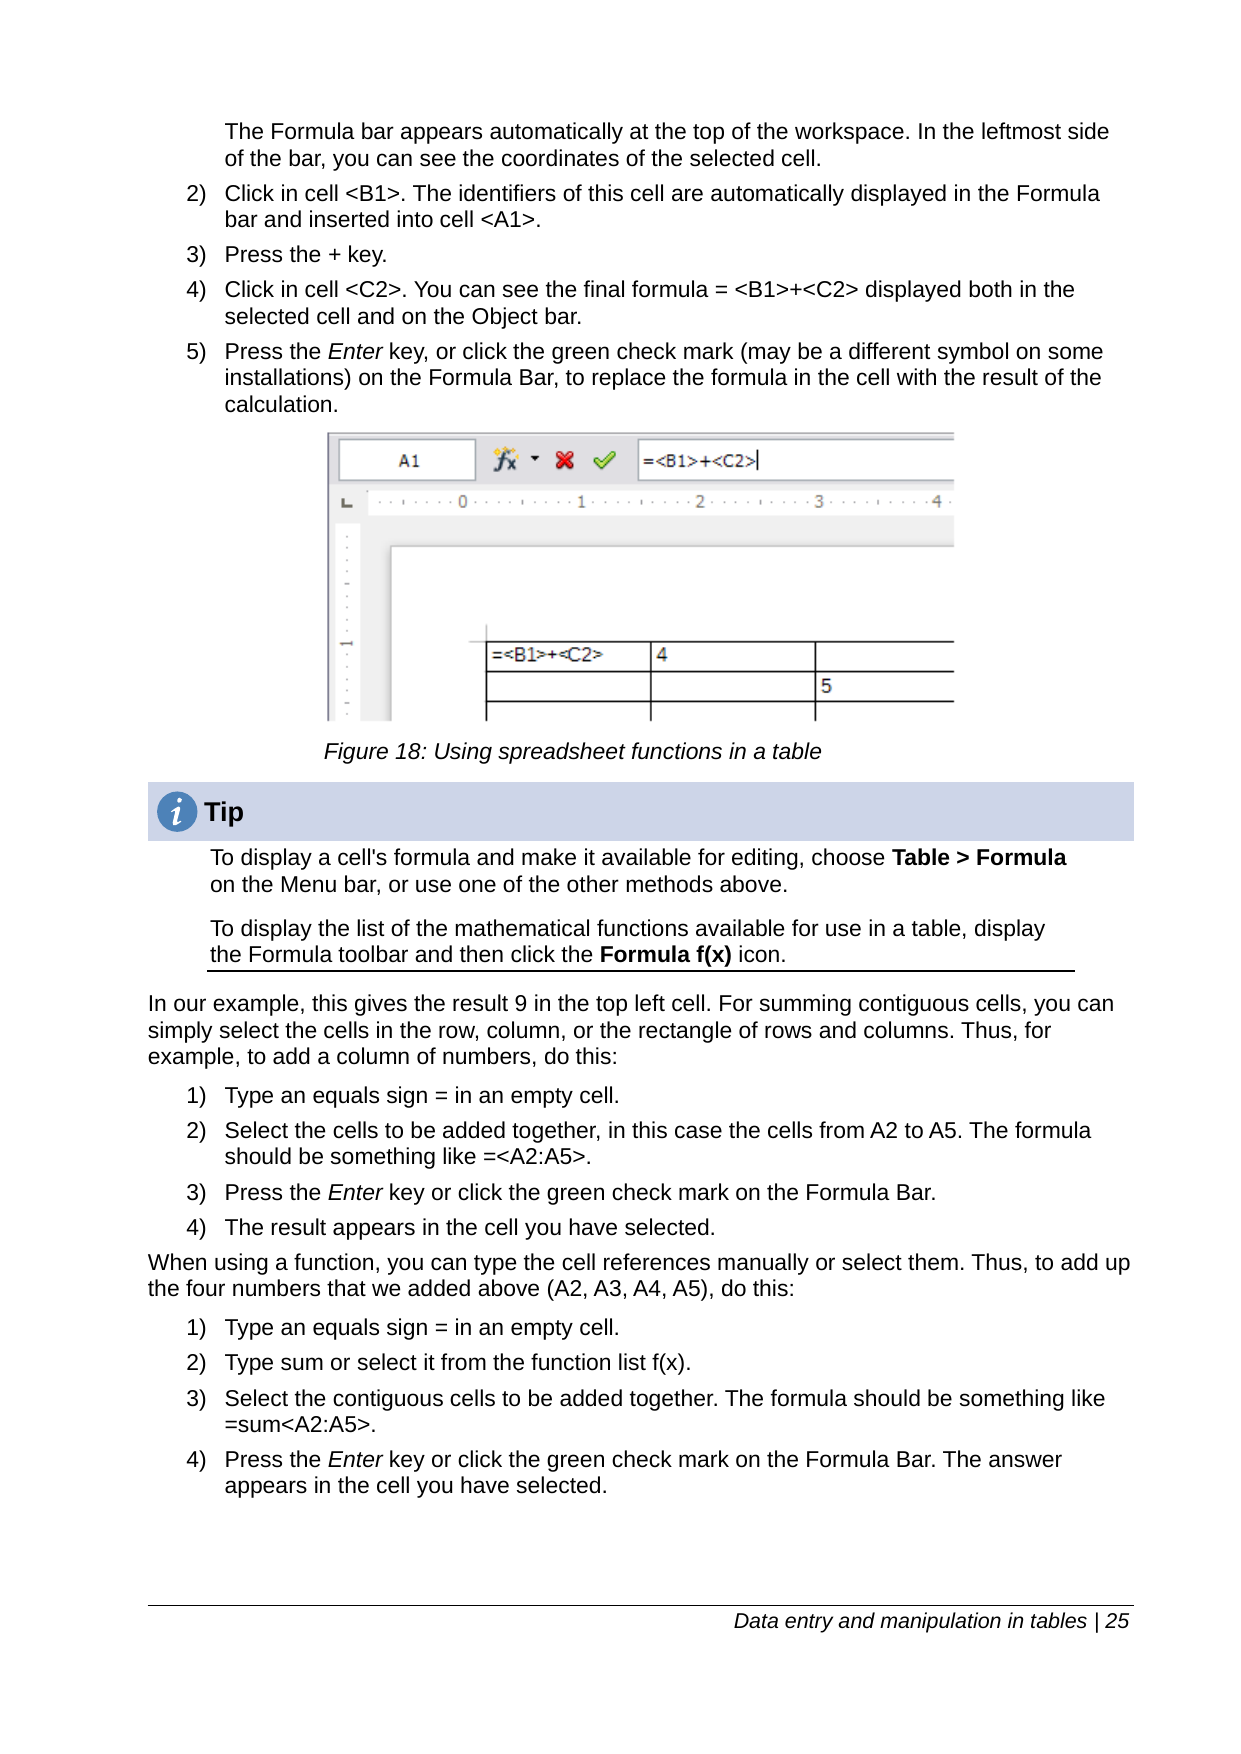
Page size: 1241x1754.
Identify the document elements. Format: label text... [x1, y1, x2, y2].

list The Formula bar appears automatically at the top of the workspace. In the leftmost side of the bar, you can see the coordinates of the selected cell. [207, 118, 1134, 171]
list Click in cell <C2>. You can see the final formula = <B1>+<C2> displayed both in the selected cell and on the Object bar. [207, 276, 1134, 329]
list Select the contiguous cells to be added together. The formula should be something like =sum<A2:A5>. [207, 1384, 1134, 1437]
list Press the Enter key or click the green check mark on the Formula Bar. The answer appears in the cell you have selected. [207, 1446, 1134, 1499]
list Press the + key. [207, 241, 1134, 268]
picture [323, 429, 958, 726]
list In our example, this gives the result 9 in the top left cell. For summing contiguous cells, you can simply select the cells in the row, column, or the rectangle of rows and columns. Thus, for example, to add a column of numbers, do this: [148, 990, 1134, 1069]
list Click in cell <B1>. The identifiers of this cell are automatically displayed in the Formula bar and inserted into cell <A1>. [207, 180, 1134, 232]
list The result appears in the cell you have selected. [207, 1214, 1134, 1240]
list Select the cells to be added together, in this case the cells from A2 to A5. The formula should be something like =<A2:A5>. [207, 1117, 1134, 1170]
text To display the list of the mathematical functions available for use in a table, display the Formula toolbar and then click the Formula f(x) icon. [207, 912, 1075, 970]
list Press the Enter key or click the green check mark on the Formula Bar. [207, 1178, 1134, 1205]
text To display a cell's formula and make it available for editing, choose Table > Formula on the Menu bar, or use one of the other methods above. [207, 841, 1075, 897]
list When using a function, you can type the cell references manually or select them. Thus, to add up the four numbers that we added above (A2, A3, A4, A5), do this: [148, 1249, 1134, 1302]
list Type sum or select it from the function list f(x). [207, 1349, 1134, 1376]
list Press the Enter key, or click the green check mark (may be a different symbol on some installations) on the Formula Bar, to replace the formula in the cell with the result of the calculation. [207, 338, 1134, 417]
list Type an equals sign = in an empty cell. [207, 1314, 1134, 1341]
subtitle Tip [148, 782, 1134, 841]
list Type an equals sign = in an empty cell. [207, 1082, 1134, 1108]
text Figure 18: Using spreadsheet functions in a table [324, 738, 958, 764]
